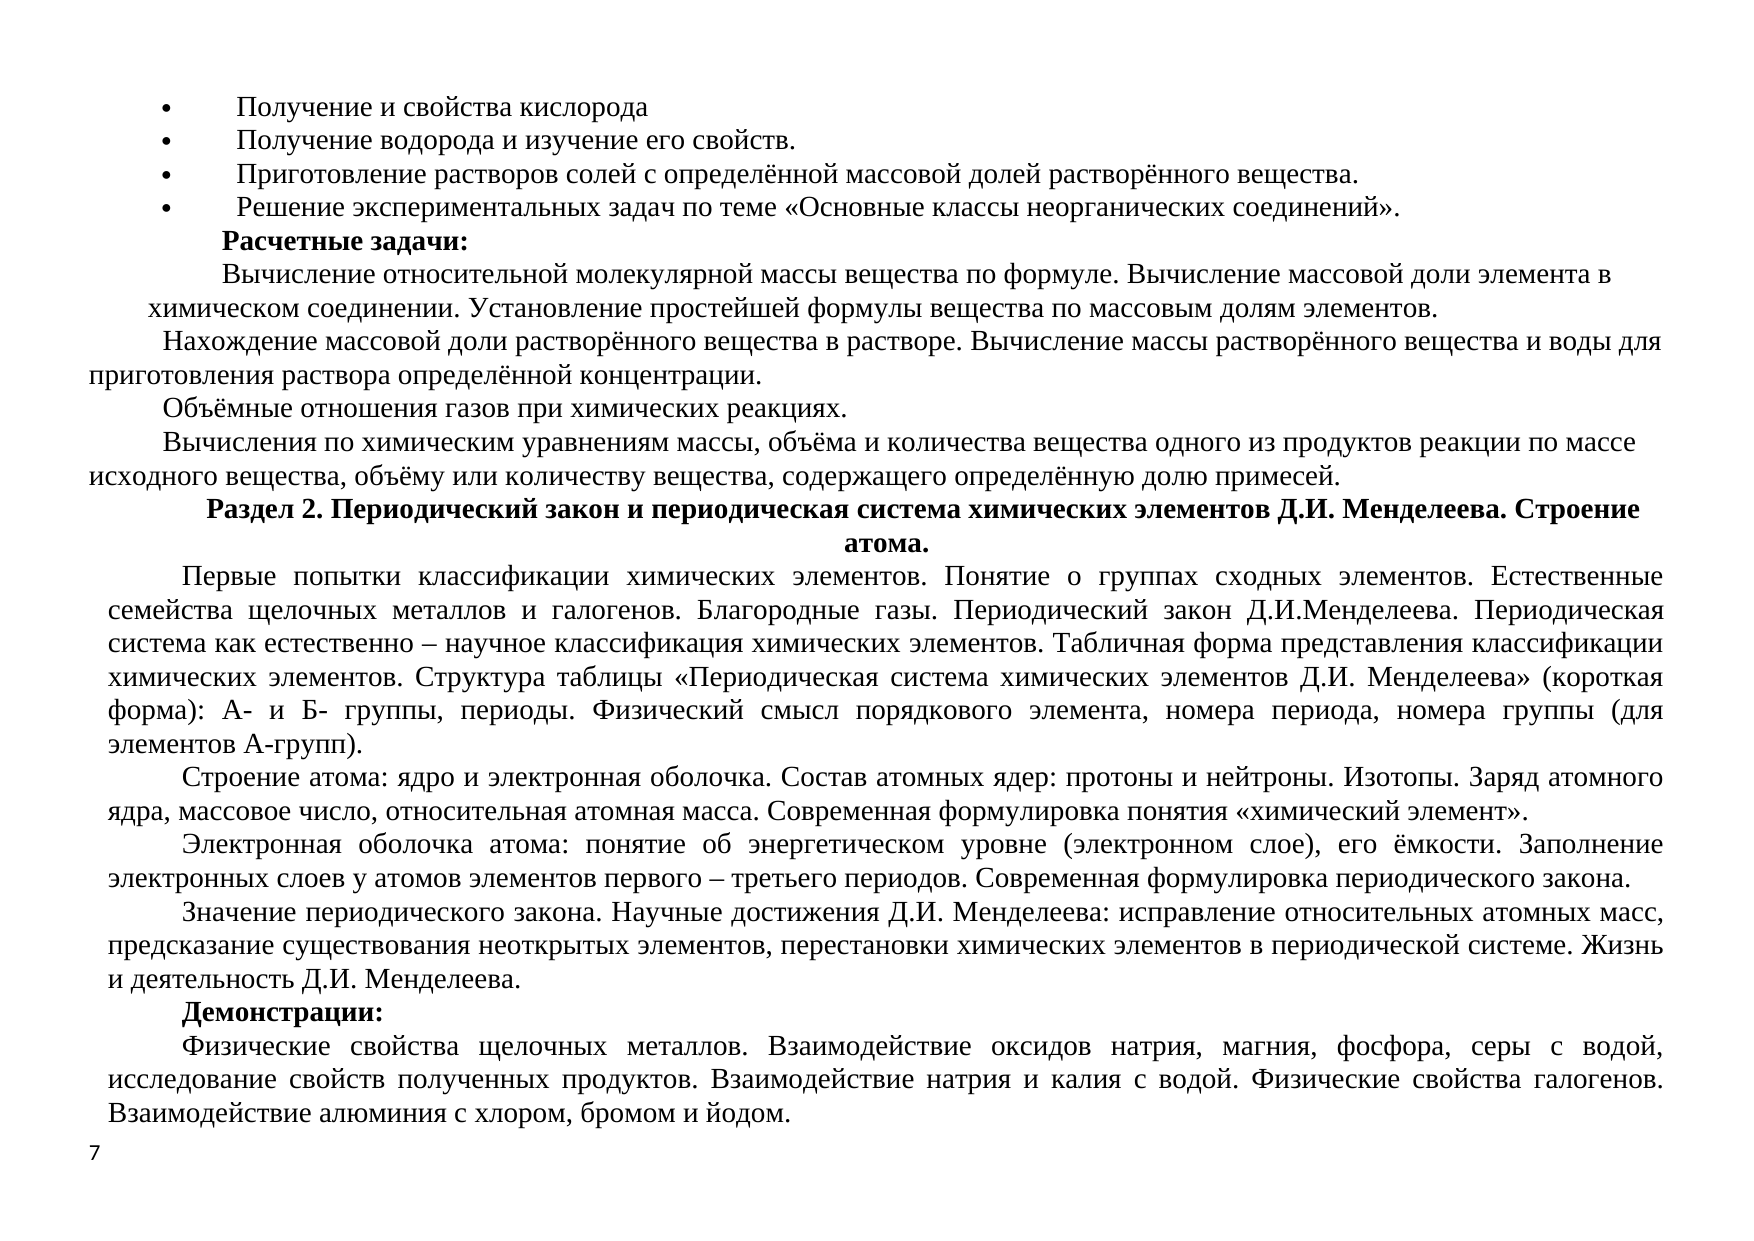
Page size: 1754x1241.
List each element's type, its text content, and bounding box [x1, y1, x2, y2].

text Строение атома: ядро и электронная оболочка. Состав атомных ядер: протоны и нейтроны. Изотопы. Заряд атомного ядра, массовое число, относительная атомная масса. Современная формулировка понятия «химический элемент». [108, 759, 1665, 827]
text Раздел 2. Периодический закон и периодическая система химических элементов Д.И. Менделеева. Строение атома. [108, 491, 1665, 558]
text Физические свойства щелочных металлов. Взаимодействие оксидов натрия, магния, фосфора, серы с водой, исследование свойств полученных продуктов. Взаимодействие натрия и калия с водой. Физические свойства галогенов. Взаимодействие алюминия с хлором, бромом и йодом. [108, 1028, 1665, 1128]
text Объёмные отношения газов при химических реакциях. [89, 391, 1665, 424]
text Первые попытки классификации химических элементов. Понятие о группах сходных элементов. Естественные семейства щелочных металлов и галогенов. Благородные газы. Периодический закон Д.И.Менделеева. Периодическая система как естественно – научное классификация химических элементов. Табличная форма представления классификации химических элементов. Структура таблицы «Периодическая система химических элементов Д.И. Менделеева» (короткая форма): А- и Б- группы, периоды. Физический смысл порядкового элемента, номера периода, номера группы (для элементов А-групп). [108, 558, 1665, 759]
text Нахождение массовой доли растворённого вещества в растворе. Вычисление массы растворённого вещества и воды для приготовления раствора определённой концентрации. [89, 323, 1665, 391]
list Приготовление растворов солей с определённой массовой долей растворённого вещества. [89, 156, 1665, 189]
text Демонстрации: [108, 994, 1665, 1028]
text Вычисления по химическим уравнениям массы, объёма и количества вещества одного из продуктов реакции по массе исходного вещества, объёму или количеству вещества, содержащего определённую долю примесей. [89, 424, 1665, 491]
text Значение периодического закона. Научные достижения Д.И. Менделеева: исправление относительных атомных масс, предсказание существования неоткрытых элементов, перестановки химических элементов в периодической системе. Жизнь и деятельность Д.И. Менделеева. [108, 894, 1665, 994]
list Решение экспериментальных задач по теме «Основные классы неорганических соединений». [89, 189, 1665, 223]
list Получение и свойства кислорода [89, 89, 1665, 122]
text Электронная оболочка атома: понятие об энергетическом уровне (электронном слое), его ёмкости. Заполнение электронных слоев у атомов элементов первого – третьего периодов. Современная формулировка периодического закона. [108, 827, 1665, 894]
text Расчетные задачи: [148, 223, 1665, 256]
list Получение водорода и изучение его свойств. [89, 122, 1665, 156]
text Вычисление относительной молекулярной массы вещества по формуле. Вычисление массовой доли элемента в химическом соединении. Установление простейшей формулы вещества по массовым долям элементов. [148, 256, 1665, 323]
